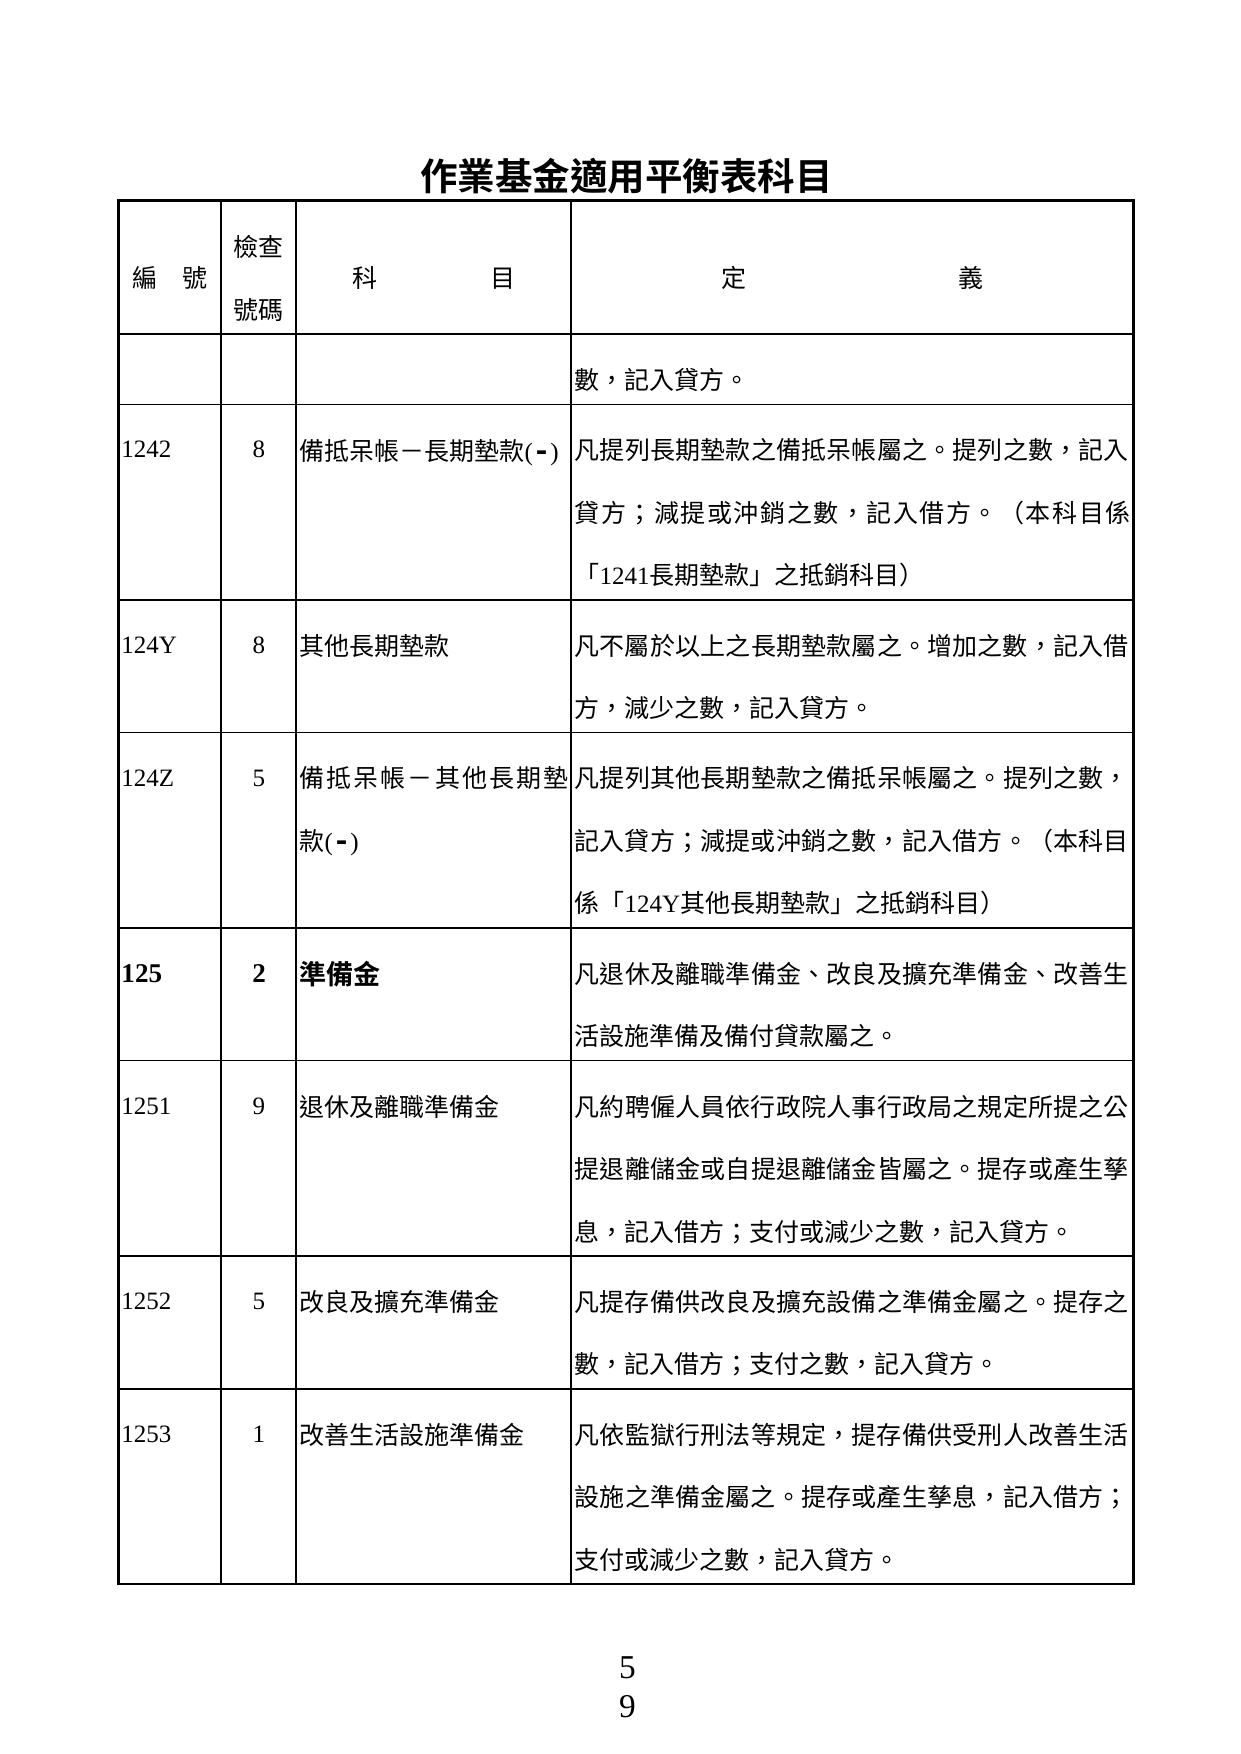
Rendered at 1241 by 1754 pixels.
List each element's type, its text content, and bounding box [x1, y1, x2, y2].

table_cell 5 [222, 733, 295, 927]
table_cell 凡提存備供改良及擴充設備之準備金屬之。提存之數，記入借方；支付之數，記入貸方。 [572, 1257, 1132, 1388]
table_cell [120, 335, 220, 403]
table_cell 1253 [120, 1390, 220, 1583]
table_cell 改善生活設施準備金 [297, 1390, 570, 1583]
table_cell 備抵呆帳－其他長期墊款(-) [297, 733, 570, 927]
table_header 作業基金適用平衡表科目 [118, 130, 1134, 199]
table_cell 1242 [120, 405, 220, 599]
table_cell 125 [120, 929, 220, 1060]
table_cell 凡提列其他長期墊款之備抵呆帳屬之。提列之數，記入貸方；減提或沖銷之數，記入借方。（本科目係「124Y其他長期墊款」之抵銷科目） [572, 733, 1132, 927]
table_cell [222, 335, 295, 403]
table_cell 定 義 [572, 202, 1132, 333]
table_cell 9 [222, 1061, 295, 1255]
table_cell 8 [222, 601, 295, 732]
table_cell 8 [222, 405, 295, 599]
table_cell 退休及離職準備金 [297, 1061, 570, 1255]
table_cell 124Z [120, 733, 220, 927]
table_cell 凡約聘僱人員依行政院人事行政局之規定所提之公提退離儲金或自提退離儲金皆屬之。提存或產生孳息，記入借方；支付或減少之數，記入貸方。 [572, 1061, 1132, 1255]
table_cell 凡退休及離職準備金、改良及擴充準備金、改善生活設施準備及備付貸款屬之。 [572, 929, 1132, 1060]
table_cell 其他長期墊款 [297, 601, 570, 732]
table_cell 1252 [120, 1257, 220, 1388]
table_cell 數，記入貸方。 [572, 335, 1132, 403]
table_cell 凡不屬於以上之長期墊款屬之。增加之數，記入借方，減少之數，記入貸方。 [572, 601, 1132, 732]
table_cell 編 號 [120, 202, 220, 333]
table_cell 2 [222, 929, 295, 1060]
table_cell 1251 [120, 1061, 220, 1255]
table_cell 凡依監獄行刑法等規定，提存備供受刑人改善生活設施之準備金屬之。提存或產生孳息，記入借方；支付或減少之數，記入貸方。 [572, 1390, 1132, 1583]
table_cell 5 [222, 1257, 295, 1388]
table_cell 1 [222, 1390, 295, 1583]
table_cell 備抵呆帳－長期墊款(-) [297, 405, 570, 599]
table_cell 改良及擴充準備金 [297, 1257, 570, 1388]
table_cell 124Y [120, 601, 220, 732]
table_cell 凡提列長期墊款之備抵呆帳屬之。提列之數，記入貸方；減提或沖銷之數，記入借方。（本科目係「1241長期墊款」之抵銷科目） [572, 405, 1132, 599]
table_cell 科 目 [297, 202, 570, 333]
table_cell 檢查號碼 [222, 202, 295, 333]
table_cell 準備金 [297, 929, 570, 1060]
table_cell [297, 335, 570, 403]
